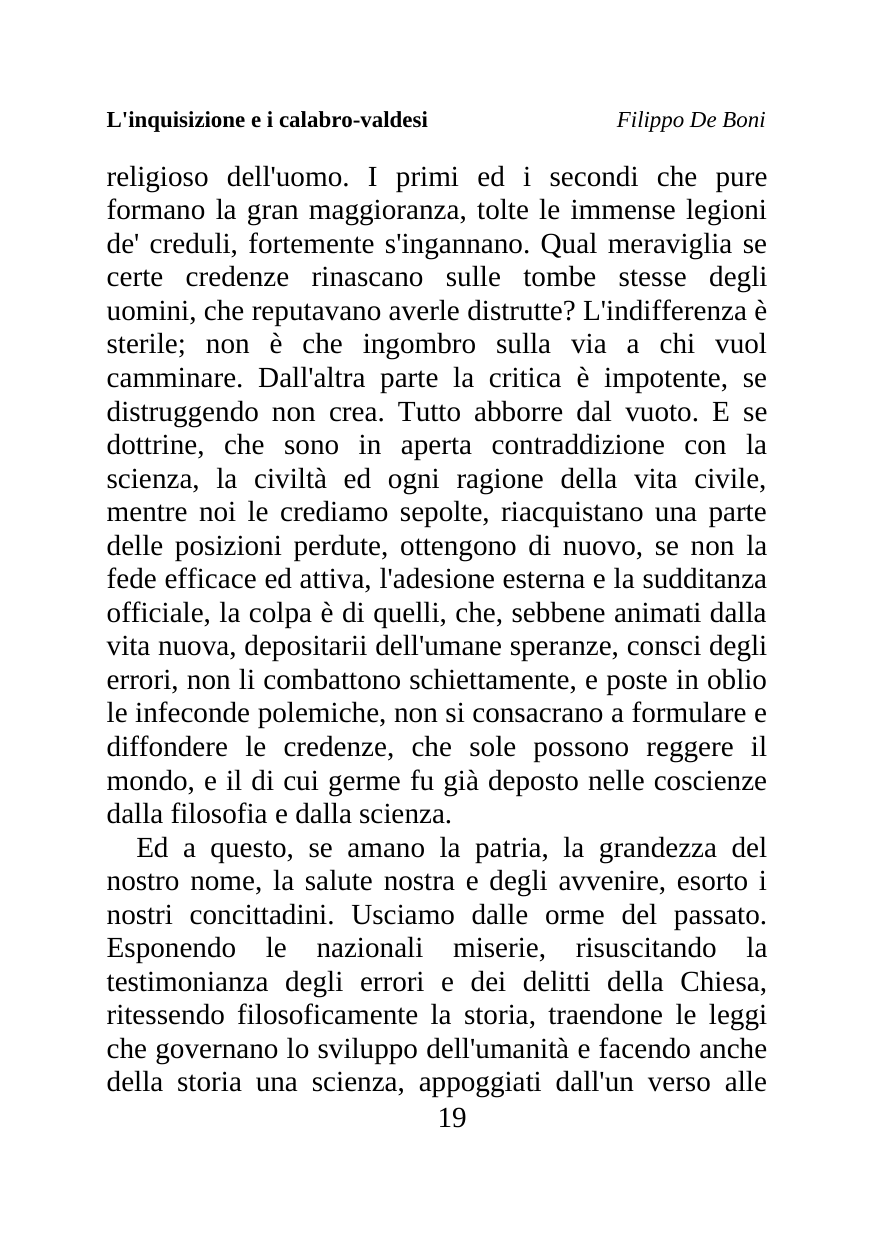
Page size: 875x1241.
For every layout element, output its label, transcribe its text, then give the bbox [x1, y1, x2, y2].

text Ed a questo, se amano la patria, la grandezza del nostro nome, la salute nostra e degli avvenire, esorto i nostri concittadini. Usciamo dalle orme del passato. Esponendo le nazionali miserie, risuscitando la testimonianza degli errori e dei delitti della Chiesa, ritessendo filosoficamente la storia, traendone le leggi che governano lo sviluppo dell'umanità e facendo anche della storia una scienza, appoggiati dall'un verso alle [106, 830, 768, 1098]
text religioso dell'uomo. I primi ed i secondi che pure formano la gran maggioranza, tolte le immense legioni de' creduli, fortemente s'ingannano. Qual meraviglia se certe credenze rinascano sulle tombe stesse degli uomini, che reputavano averle distrutte? L'indifferenza è sterile; non è che ingombro sulla via a chi vuol camminare. Dall'altra parte la critica è impotente, se distruggendo non crea. Tutto abborre dal vuoto. E se dottrine, che sono in aperta contraddizione con la scienza, la civiltà ed ogni ragione della vita civile, mentre noi le crediamo sepolte, riacquistano una parte delle posizioni perdute, ottengono di nuovo, se non la fede efficace ed attiva, l'adesione esterna e la sudditanza officiale, la colpa è di quelli, che, sebbene animati dalla vita nuova, depositarii dell'umane speranze, consci degli errori, non li combattono schiettamente, e poste in oblio le infeconde polemiche, non si consacrano a formulare e diffondere le credenze, che sole possono reggere il mondo, e il di cui germe fu già deposto nelle coscienze dalla filosofia e dalla scienza. [106, 159, 768, 830]
